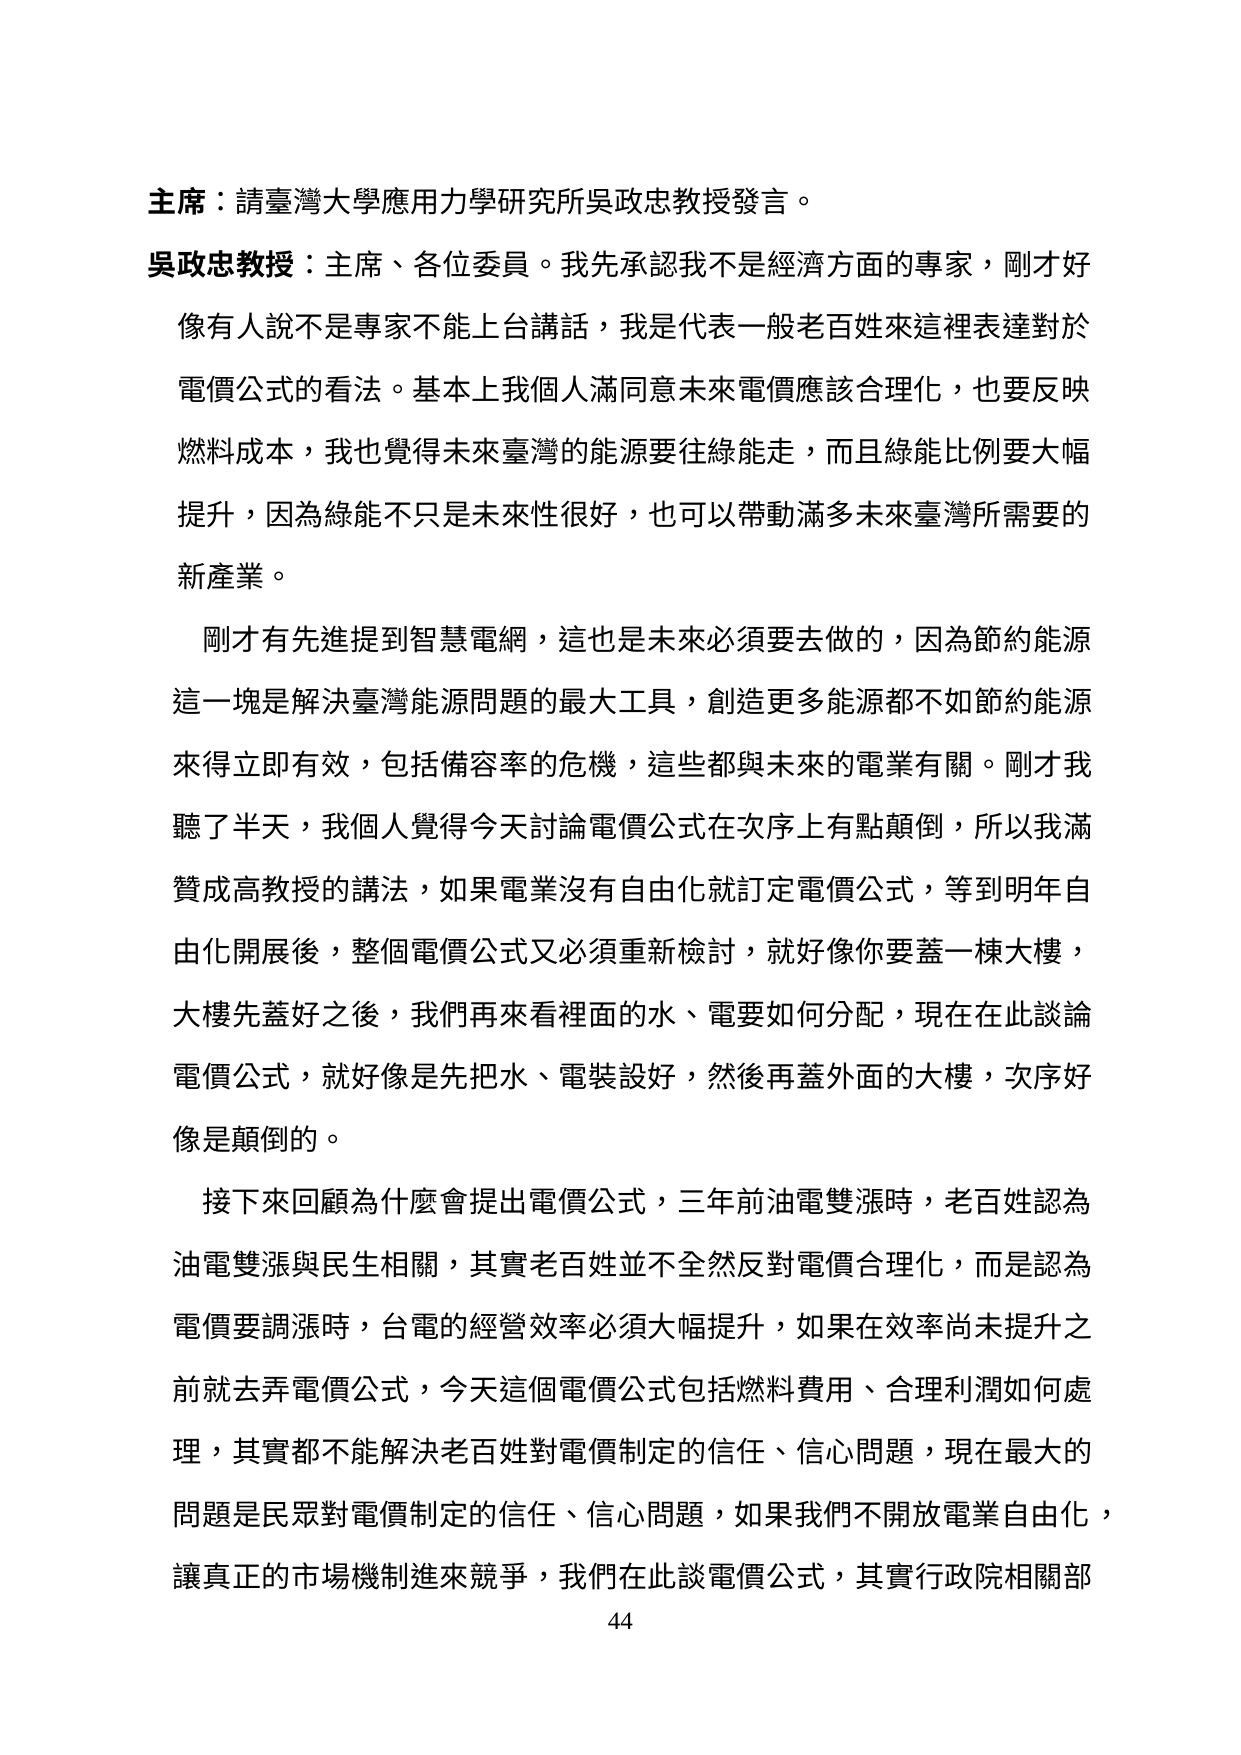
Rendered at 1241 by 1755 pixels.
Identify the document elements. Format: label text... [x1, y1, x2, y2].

text 接下來回顧為什麼會提出電價公式，三年前油電雙漲時，老百姓認為油電雙漲與民生相關，其實老百姓並不全然反對電價合理化，而是認為電價要調漲時，台電的經營效率必須大幅提升，如果在效率尚未提升之前就去弄電價公式，今天這個電價公式包括燃料費用、合理利潤如何處理，其實都不能解決老百姓對電價制定的信任、信心問題，現在最大的問題是民眾對電價制定的信任、信心問題，如果我們不開放電業自由化，讓真正的市場機制進來競爭，我們在此談電價公式，其實行政院相關部會也相當辛苦，你們要訂這個電價公式，但是你又不能釜底抽薪解決這些問題，疑慮還是一大堆啊！如果今天通過這個電價公式，雖然你訂出一個電價，但老百姓還是覺得有一些trick在裡面，這就是不信任嘛！若要解決不信任的問題，最好的方式就是開放，開放當然要有一些配套措施，若沒有配套措施而只有自由化，即使民營化也是滿危險的，所以我們應該先解決整個配套，先把大樓的基礎架構弄完之後，我們重新來走未來台灣30年至50年的能源政策，這樣老百姓就會有信心，到了那個時候，行政院做任何事應該就不會浪費很多時間在這裡辯來辯去，但是到最後是沒有結果的。 [173, 1158, 1093, 1596]
text 主席：請臺灣大學應用力學研究所吳政忠教授發言。 [148, 158, 1093, 221]
text 剛才有先進提到智慧電網，這也是未來必須要去做的，因為節約能源這一塊是解決臺灣能源問題的最大工具，創造更多能源都不如節約能源來得立即有效，包括備容率的危機，這些都與未來的電業有關。剛才我聽了半天，我個人覺得今天討論電價公式在次序上有點顛倒，所以我滿贊成高教授的講法，如果電業沒有自由化就訂定電價公式，等到明年自由化開展後，整個電價公式又必須重新檢討，就好像你要蓋一棟大樓，大樓先蓋好之後，我們再來看裡面的水、電要如何分配，現在在此談論電價公式，就好像是先把水、電裝設好，然後再蓋外面的大樓，次序好像是顛倒的。 [173, 596, 1093, 1158]
text 吳政忠教授：主席、各位委員。我先承認我不是經濟方面的專家，剛才好像有人說不是專家不能上台講話，我是代表一般老百姓來這裡表達對於電價公式的看法。基本上我個人滿同意未來電價應該合理化，也要反映燃料成本，我也覺得未來臺灣的能源要往綠能走，而且綠能比例要大幅提升，因為綠能不只是未來性很好，也可以帶動滿多未來臺灣所需要的新產業。 [148, 221, 1093, 596]
